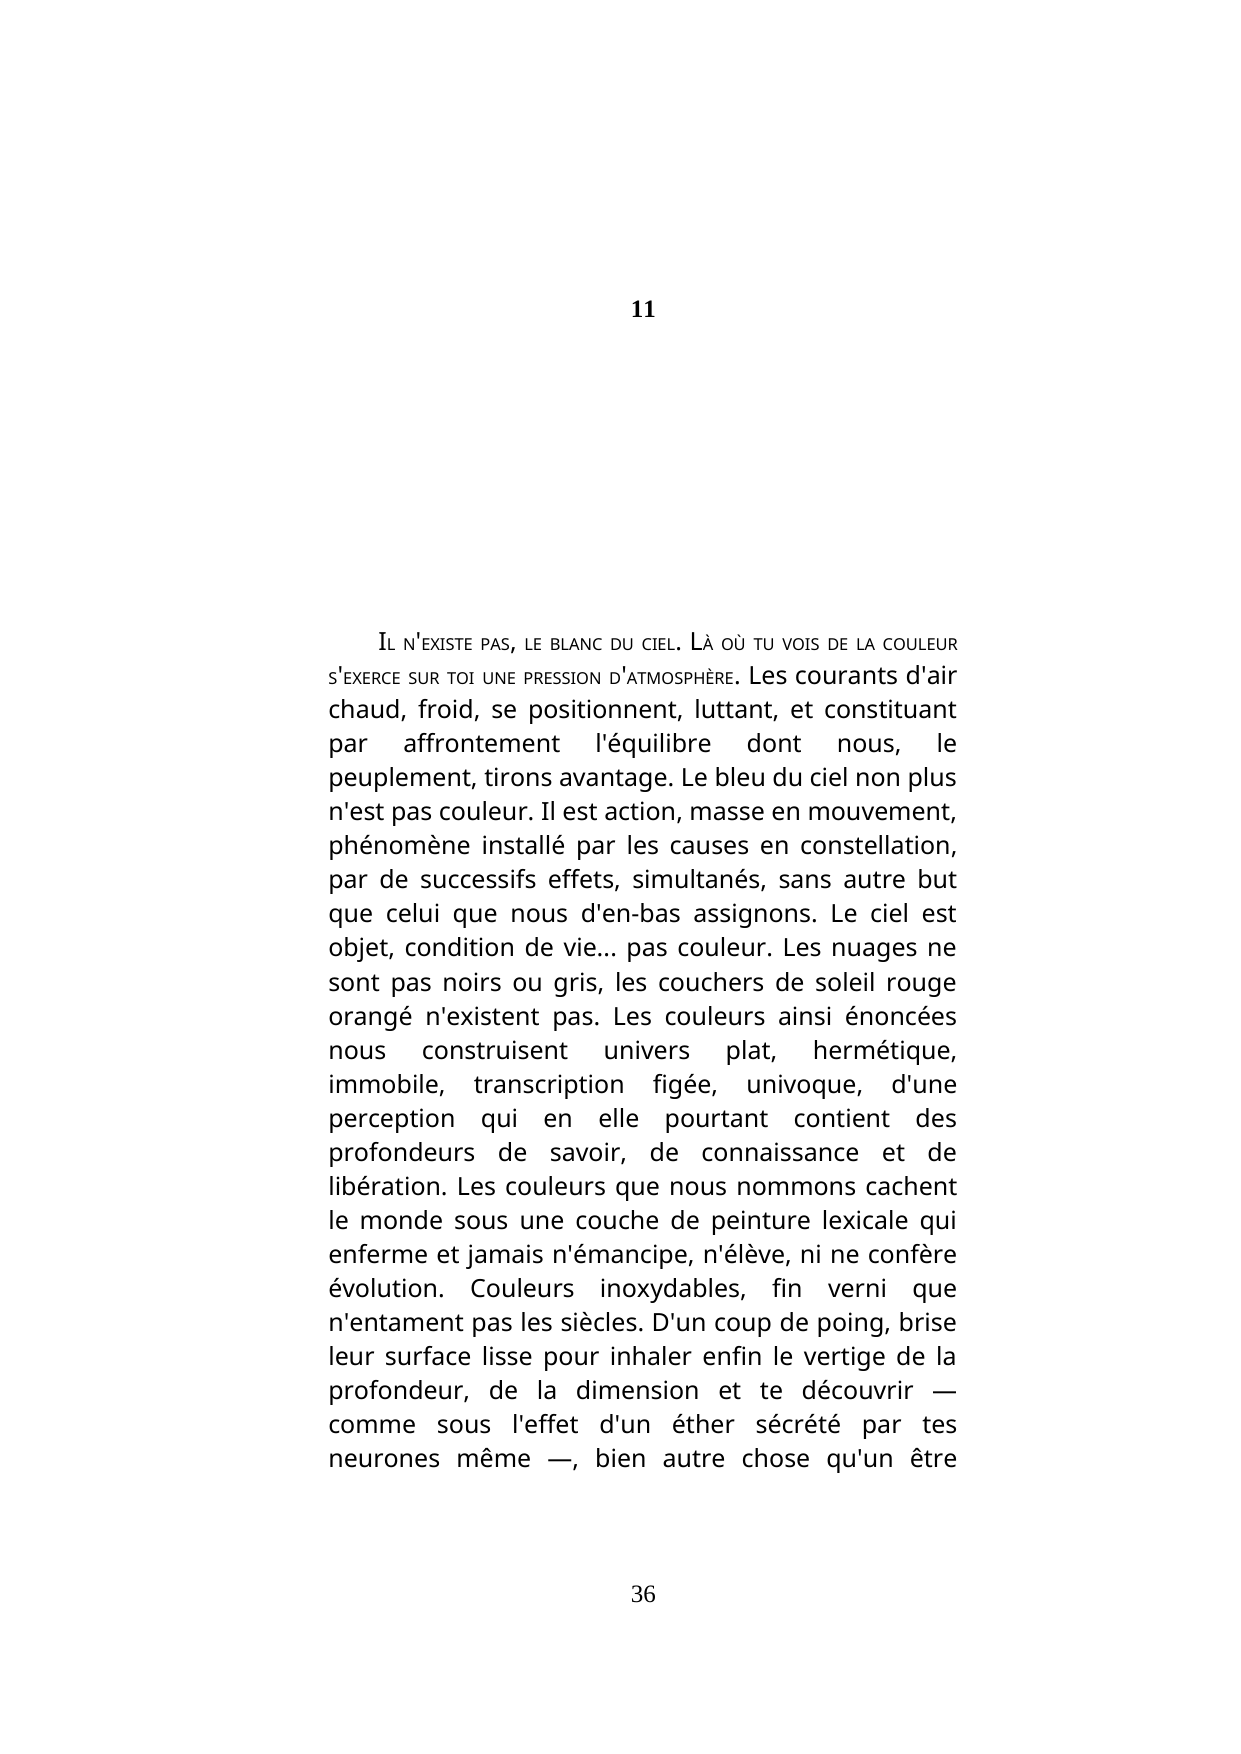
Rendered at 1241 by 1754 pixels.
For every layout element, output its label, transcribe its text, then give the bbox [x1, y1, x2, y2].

text Il n'existe pas, le blanc du ciel. Là où tu vois de la couleur s'exerce sur toi une pression d'atmosphère. Les courants d'air chaud, froid, se positionnent, luttant, et constituant par affrontement l'équilibre dont nous, le peuplement, tirons avantage. Le bleu du ciel non plus n'est pas couleur. Il est action, masse en mouvement, phénomène installé par les causes en constellation, par de successifs effets, simultanés, sans autre but que celui que nous d'en-bas assignons. Le ciel est objet, condition de vie... pas couleur. Les nuages ne sont pas noirs ou gris, les couchers de soleil rouge orangé n'existent pas. Les couleurs ainsi énoncées nous construisent univers plat, hermétique, immobile, transcription figée, univoque, d'une perception qui en elle pourtant contient des profondeurs de savoir, de connaissance et de libération. Les couleurs que nous nommons cachent le monde sous une couche de peinture lexicale qui enferme et jamais n'émancipe, n'élève, ni ne confère évolution. Couleurs inoxydables, fin verni que n'entament pas les siècles. D'un coup de poing, brise leur surface lisse pour inhaler enfin le vertige de la profondeur, de la dimension et te découvrir — comme sous l'effet d'un éther sécrété par tes neurones même —, bien autre chose qu'un être [328, 623, 958, 1475]
text 11 [328, 268, 958, 351]
